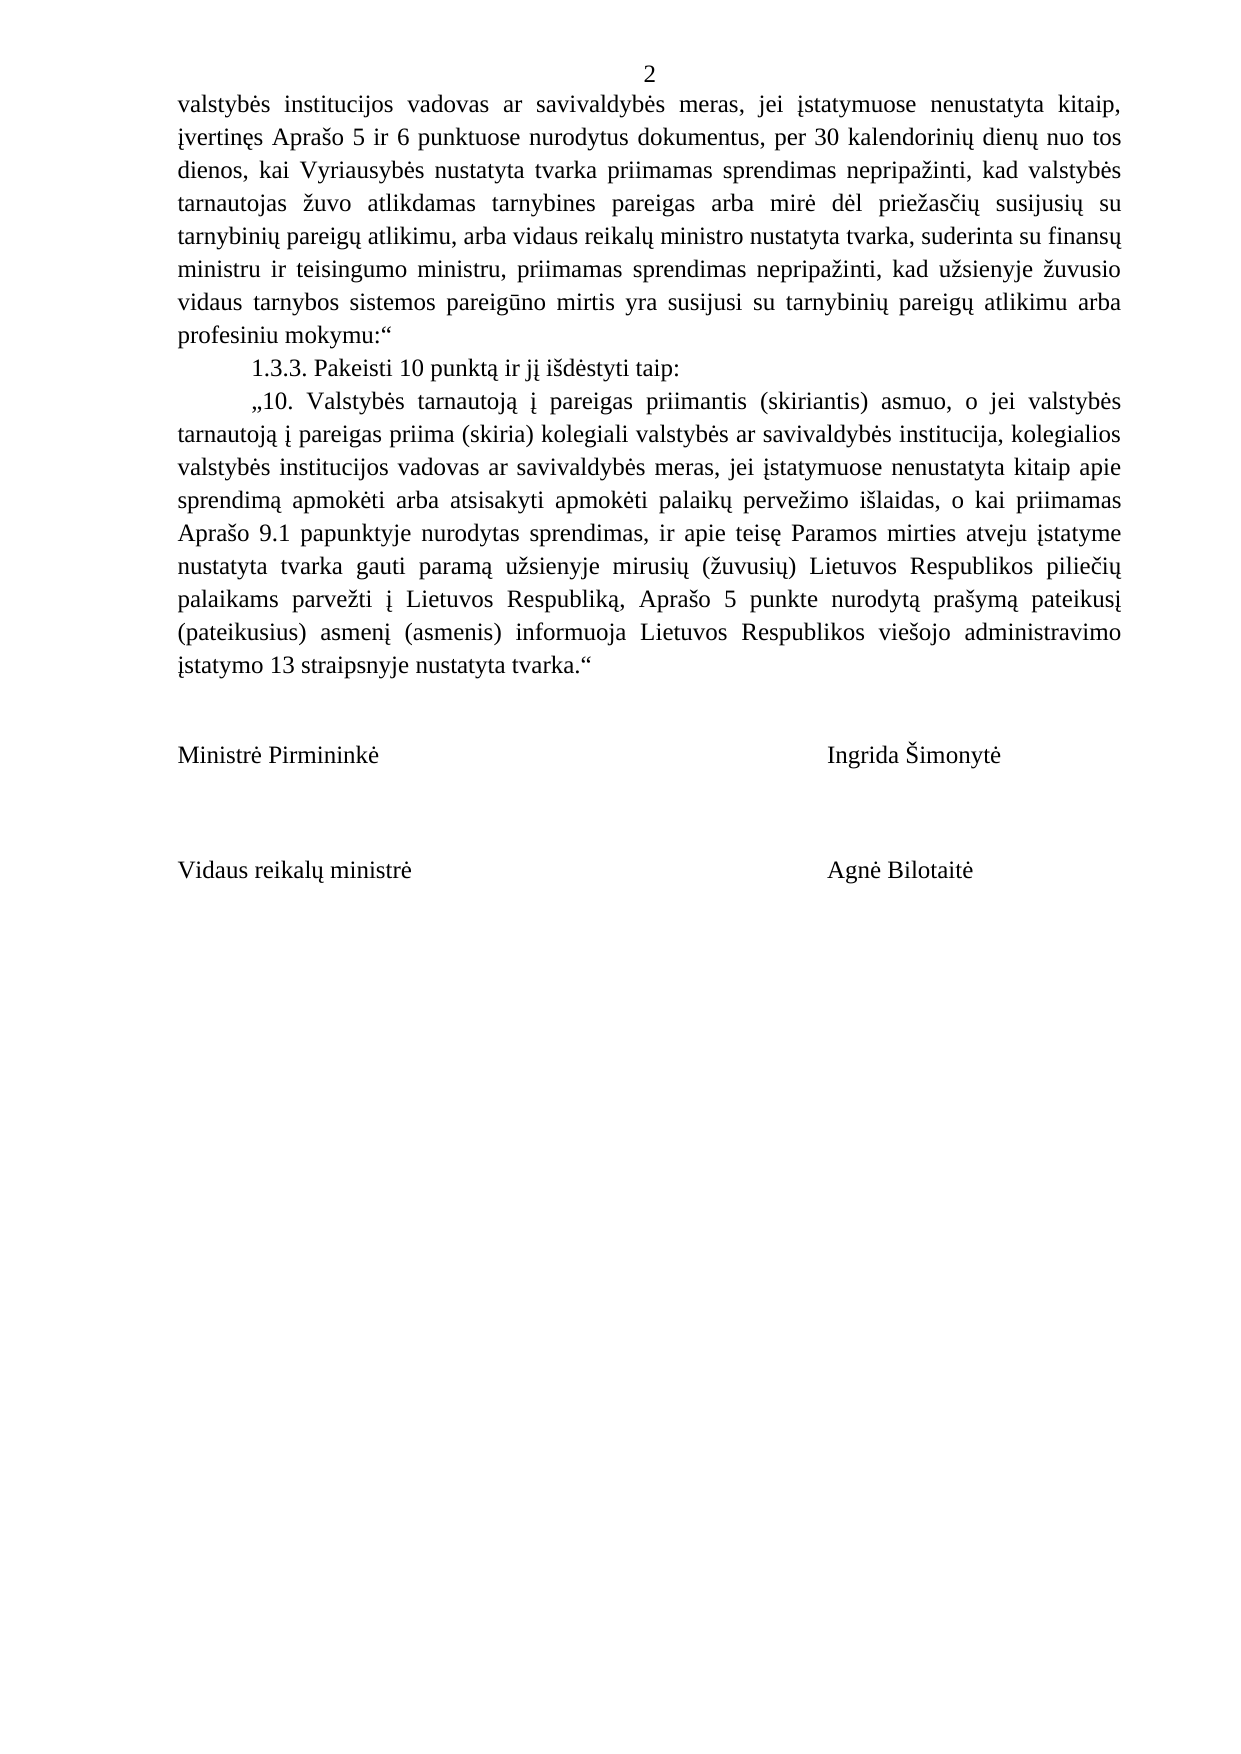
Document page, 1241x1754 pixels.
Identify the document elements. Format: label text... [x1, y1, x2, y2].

text Ministrė Pirmininkė Ingrida Šimonytė [177, 741, 1122, 769]
text „10. Valstybės tarnautoją į pareigas priimantis (skiriantis) asmuo, o jei valstybės tarnautoją į pareigas priima (skiria) kolegiali valstybės ar savivaldybės institucija, kolegialios valstybės institucijos vadovas ar savivaldybės meras, jei įstatymuose nenustatyta kitaip apie sprendimą apmokėti arba atsisakyti apmokėti palaikų pervežimo išlaidas, o kai priimamas Aprašo 9.1 papunktyje nurodytas sprendimas, ir apie teisę Paramos mirties atveju įstatyme nustatyta tvarka gauti paramą užsienyje mirusių (žuvusių) Lietuvos Respublikos piliečių palaikams parvežti į Lietuvos Respubliką, Aprašo 5 punkte nurodytą prašymą pateikusį (pateikusius) asmenį (asmenis) informuoja Lietuvos Respublikos viešojo administravimo įstatymo 13 straipsnyje nustatyta tvarka.“ [177, 386, 1122, 679]
text valstybės institucijos vadovas ar savivaldybės meras, jei įstatymuose nenustatyta kitaip, įvertinęs Aprašo 5 ir 6 punktuose nurodytus dokumentus, per 30 kalendorinių dienų nuo tos dienos, kai Vyriausybės nustatyta tvarka priimamas sprendimas nepripažinti, kad valstybės tarnautojas žuvo atlikdamas tarnybines pareigas arba mirė dėl priežasčių susijusių su tarnybinių pareigų atlikimu, arba vidaus reikalų ministro nustatyta tvarka, suderinta su finansų ministru ir teisingumo ministru, priimamas sprendimas nepripažinti, kad užsienyje žuvusio vidaus tarnybos sistemos pareigūno mirtis yra susijusi su tarnybinių pareigų atlikimu arba profesiniu mokymu:“ [177, 89, 1122, 348]
text Vidaus reikalų ministrė Agnė Bilotaitė [177, 856, 1122, 884]
text 1.3.3. Pakeisti 10 punktą ir jį išdėstyti taip: [177, 353, 1122, 382]
